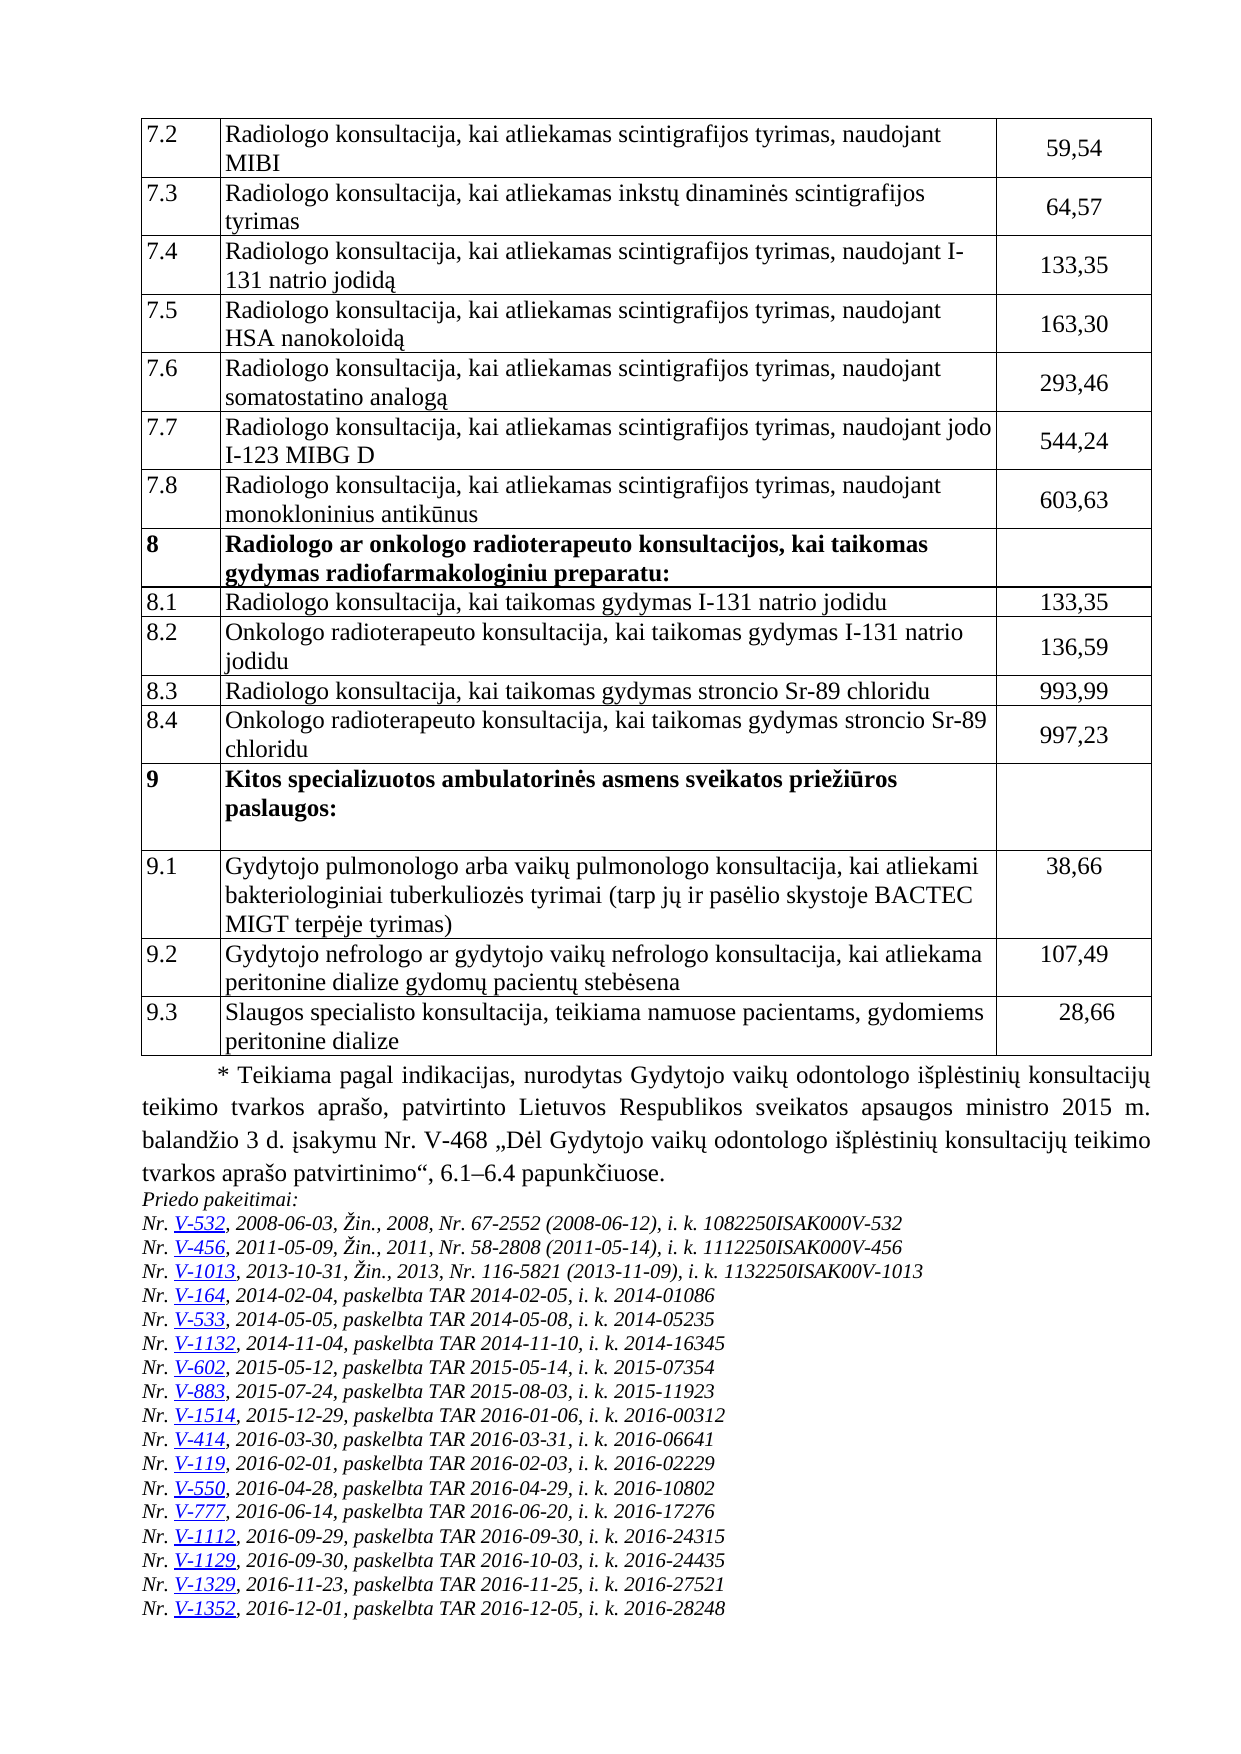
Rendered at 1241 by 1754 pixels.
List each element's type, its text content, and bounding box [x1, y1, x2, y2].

table_cell 7.5 [142, 295, 220, 352]
table_cell 107,49 [997, 939, 1151, 996]
table_cell 8.2 [142, 617, 220, 675]
table_cell Gydytojo nefrologo ar gydytojo vaikų nefrologo konsultacija, kai atliekama peritonine dialize gydomų pacientų stebėsena [221, 939, 996, 996]
table_cell Radiologo konsultacija, kai atliekamas scintigrafijos tyrimas, naudojant HSA nanokoloidą [221, 295, 996, 352]
table_cell Radiologo konsultacija, kai taikomas gydymas stroncio Sr-89 chloridu [221, 676, 996, 704]
table_cell 8.3 [142, 676, 220, 704]
table_cell 7.7 [142, 412, 220, 469]
table_cell 603,63 [997, 470, 1151, 528]
text Nr. V-1329, 2016-11-23, paskelbta TAR 2016-11-25, i. k. 2016-27521 [142, 1572, 1152, 1596]
table_cell [997, 529, 1151, 586]
table_cell 544,24 [997, 412, 1151, 469]
table_cell 293,46 [997, 353, 1151, 411]
table_cell Onkologo radioterapeuto konsultacija, kai taikomas gydymas stroncio Sr-89 chloridu [221, 706, 996, 763]
text Nr. V-414, 2016-03-30, paskelbta TAR 2016-03-31, i. k. 2016-06641 [142, 1427, 1152, 1451]
table_cell 163,30 [997, 295, 1151, 352]
table_cell 133,35 [997, 588, 1151, 616]
table_cell 9.1 [142, 851, 220, 938]
table_cell 9.2 [142, 939, 220, 996]
text Nr. V-533, 2014-05-05, paskelbta TAR 2014-05-08, i. k. 2014-05235 [142, 1307, 1152, 1331]
table_cell Kitos specializuotos ambulatorinės asmens sveikatos priežiūros paslaugos: [221, 764, 996, 850]
text Nr. V-164, 2014-02-04, paskelbta TAR 2014-02-05, i. k. 2014-01086 [142, 1283, 1152, 1307]
table_cell 28,66 [997, 997, 1151, 1055]
text Nr. V-1514, 2015-12-29, paskelbta TAR 2016-01-06, i. k. 2016-00312 [142, 1403, 1152, 1427]
text Priedo pakeitimai: [142, 1187, 1152, 1211]
text Nr. V-1112, 2016-09-29, paskelbta TAR 2016-09-30, i. k. 2016-24315 [142, 1523, 1152, 1548]
table_cell 9 [142, 764, 220, 850]
table_cell 7.6 [142, 353, 220, 411]
table_cell Radiologo konsultacija, kai taikomas gydymas I-131 natrio jodidu [221, 588, 996, 616]
text Nr. V-1013, 2013-10-31, Žin., 2013, Nr. 116-5821 (2013-11-09), i. k. 1132250ISAK00V-1013 [142, 1259, 1152, 1283]
table_cell Radiologo konsultacija, kai atliekamas scintigrafijos tyrimas, naudojant I-131 natrio jodidą [221, 236, 996, 294]
text Nr. V-119, 2016-02-01, paskelbta TAR 2016-02-03, i. k. 2016-02229 [142, 1451, 1152, 1475]
text Nr. V-532, 2008-06-03, Žin., 2008, Nr. 67-2552 (2008-06-12), i. k. 1082250ISAK000V-532 [142, 1211, 1152, 1235]
text Nr. V-1352, 2016-12-01, paskelbta TAR 2016-12-05, i. k. 2016-28248 [142, 1596, 1152, 1620]
table_cell 59,54 [997, 119, 1151, 177]
table_cell 8 [142, 529, 220, 586]
table_cell 7.3 [142, 178, 220, 235]
table_cell 7.2 [142, 119, 220, 177]
table_cell 8.4 [142, 706, 220, 763]
table_cell Radiologo konsultacija, kai atliekamas scintigrafijos tyrimas, naudojant somatostatino analogą [221, 353, 996, 411]
table_cell 133,35 [997, 236, 1151, 294]
table_cell Radiologo konsultacija, kai atliekamas scintigrafijos tyrimas, naudojant jodo I-123 MIBG D [221, 412, 996, 469]
table_cell Radiologo konsultacija, kai atliekamas scintigrafijos tyrimas, naudojant MIBI [221, 119, 996, 177]
table_cell 136,59 [997, 617, 1151, 675]
table_cell Radiologo ar onkologo radioterapeuto konsultacijos, kai taikomas gydymas radiofarmakologiniu preparatu: [221, 529, 996, 586]
table_cell Radiologo konsultacija, kai atliekamas inkstų dinaminės scintigrafijos tyrimas [221, 178, 996, 235]
text Nr. V-777, 2016-06-14, paskelbta TAR 2016-06-20, i. k. 2016-17276 [142, 1499, 1152, 1523]
table_cell 9.3 [142, 997, 220, 1055]
table_cell 7.4 [142, 236, 220, 294]
table_cell Onkologo radioterapeuto konsultacija, kai taikomas gydymas I-131 natrio jodidu [221, 617, 996, 675]
text Nr. V-1132, 2014-11-04, paskelbta TAR 2014-11-10, i. k. 2014-16345 [142, 1331, 1152, 1355]
text Nr. V-602, 2015-05-12, paskelbta TAR 2015-05-14, i. k. 2015-07354 [142, 1355, 1152, 1379]
table_cell 64,57 [997, 178, 1151, 235]
table_cell 997,23 [997, 706, 1151, 763]
text * Teikiama pagal indikacijas, nurodytas Gydytojo vaikų odontologo išplėstinių konsultacijų teikimo tvarkos aprašo, patvirtinto Lietuvos Respublikos sveikatos apsaugos ministro 2015 m. balandžio 3 d. įsakymu Nr. V-468 „Dėl Gydytojo vaikų odontologo išplėstinių konsultacijų teikimo tvarkos aprašo patvirtinimo“, 6.1–6.4 papunkčiuose. [142, 1056, 1152, 1187]
table_cell Radiologo konsultacija, kai atliekamas scintigrafijos tyrimas, naudojant monokloninius antikūnus [221, 470, 996, 528]
text Nr. V-456, 2011-05-09, Žin., 2011, Nr. 58-2808 (2011-05-14), i. k. 1112250ISAK000V-456 [142, 1235, 1152, 1259]
text Nr. V-550, 2016-04-28, paskelbta TAR 2016-04-29, i. k. 2016-10802 [142, 1475, 1152, 1499]
table_cell [997, 764, 1151, 850]
table_cell Slaugos specialisto konsultacija, teikiama namuose pacientams, gydomiems peritonine dialize [221, 997, 996, 1055]
table_cell Gydytojo pulmonologo arba vaikų pulmonologo konsultacija, kai atliekami bakteriologiniai tuberkuliozės tyrimai (tarp jų ir pasėlio skystoje BACTEC MIGT terpėje tyrimas) [221, 851, 996, 938]
text Nr. V-883, 2015-07-24, paskelbta TAR 2015-08-03, i. k. 2015-11923 [142, 1379, 1152, 1403]
table_cell 8.1 [142, 588, 220, 616]
table_cell 7.8 [142, 470, 220, 528]
table_cell 993,99 [997, 676, 1151, 704]
text Nr. V-1129, 2016-09-30, paskelbta TAR 2016-10-03, i. k. 2016-24435 [142, 1548, 1152, 1572]
table_cell 38,66 [997, 851, 1151, 938]
